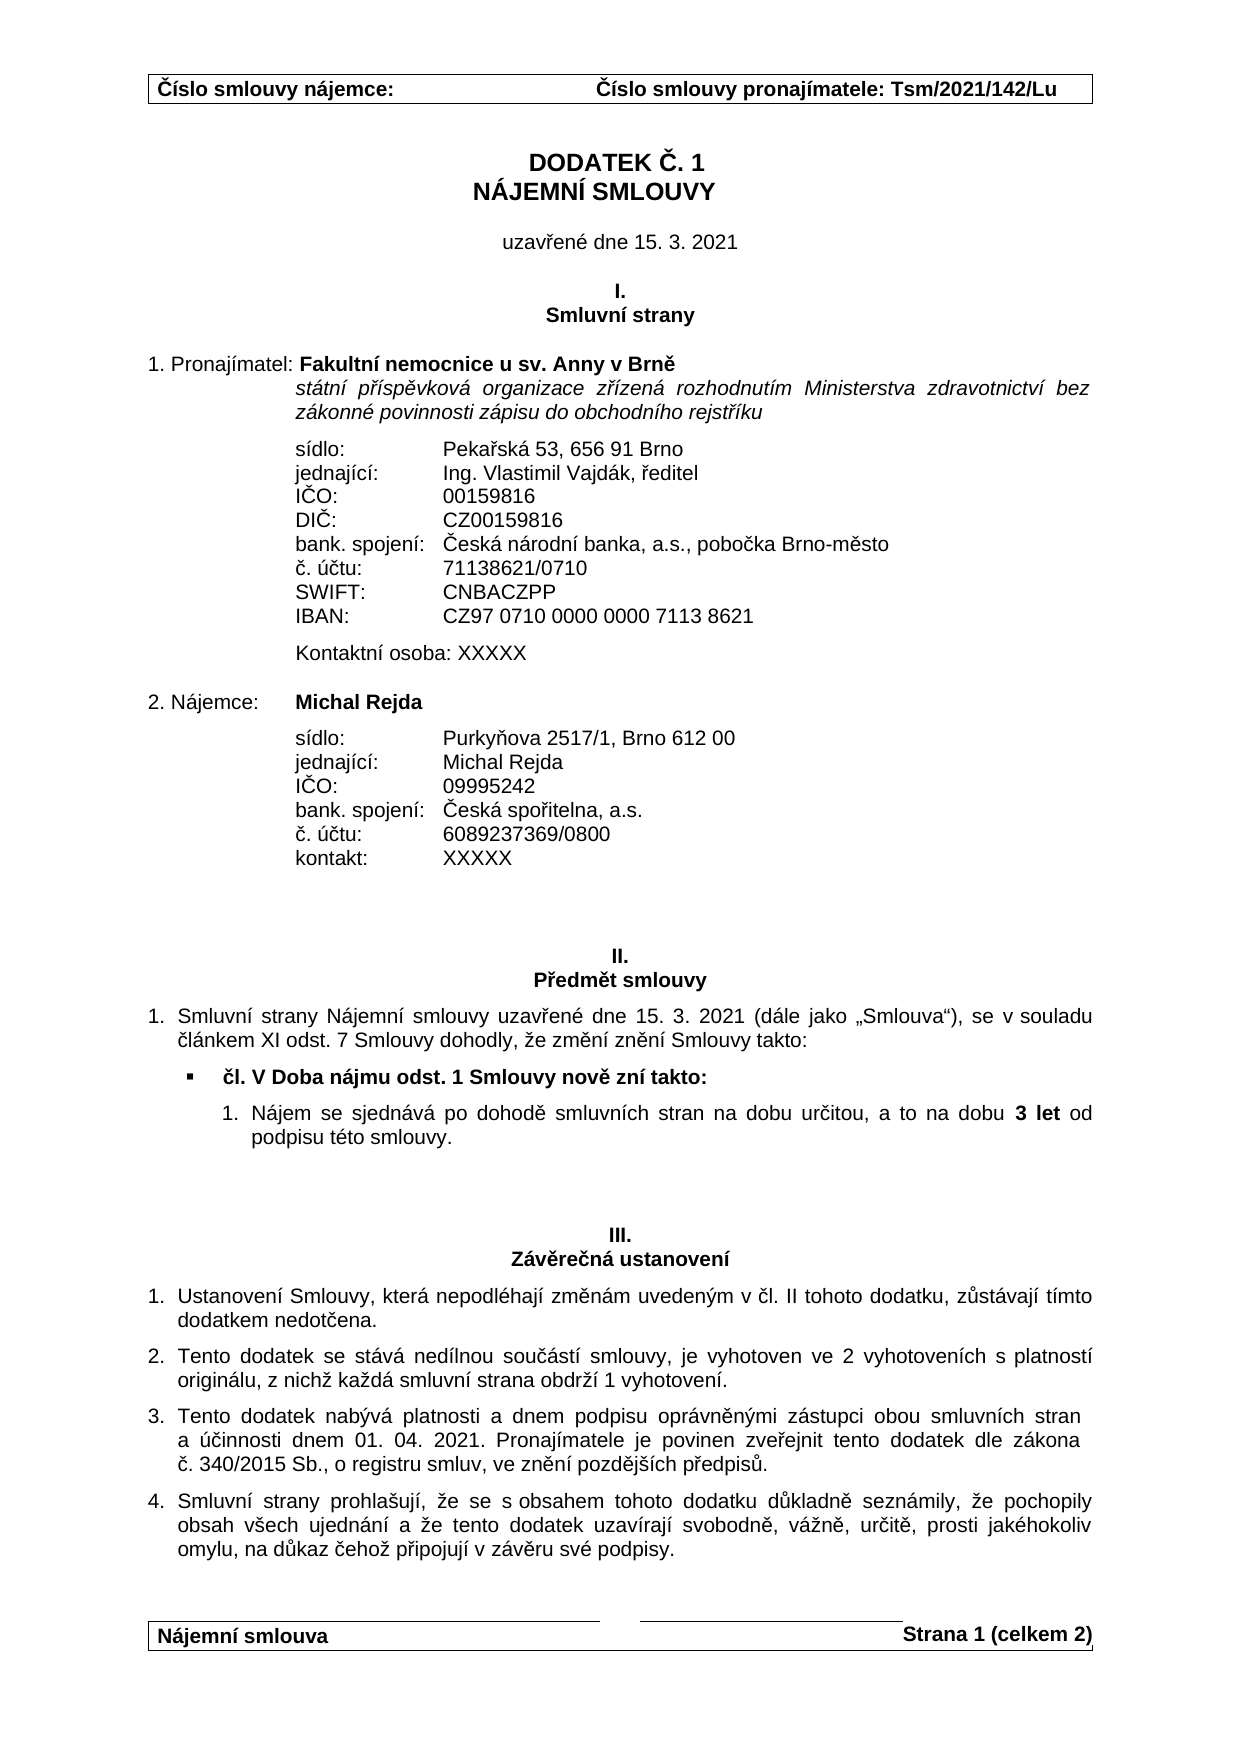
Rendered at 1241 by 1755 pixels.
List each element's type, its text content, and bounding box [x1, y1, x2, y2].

list Tento dodatek se stává nedílnou součástí smlouvy, je vyhotoven ve 2 vyhotoveních s platností originálu, z nichž každá smluvní strana obdrží 1 vyhotovení. [148, 1344, 1093, 1392]
subtitle 1. Nájem se sjednává po dohodě smluvních stran na dobu určitou, a to na dobu 3 let od podpisu této smlouvy. [222, 1101, 1093, 1149]
list Smluvní strany prohlašují, že se s obsahem tohoto dodatku důkladně seznámily, že pochopily obsah všech ujednání a že tento dodatek uzavírají svobodně, vážně, určitě, prosti jakéhokoliv omylu, na důkaz čehož připojují v závěru své podpisy. [148, 1489, 1093, 1561]
text Předmět smlouvy [148, 968, 1093, 992]
text III. [148, 1223, 1093, 1247]
text I. [148, 279, 1093, 303]
list čl. V Doba nájmu odst. 1 Smlouvy nově zní takto: [185, 1064, 1093, 1089]
list Ustanovení Smlouvy, která nepodléhají změnám uvedeným v čl. II tohoto dodatku, zůstávají tímto dodatkem nedotčena. [148, 1283, 1093, 1331]
text IČO: 00159816 [221, 484, 1093, 508]
subtitle Smluvní strany [148, 303, 1093, 327]
text č. účtu: 71138621/0710 [221, 556, 1093, 580]
text IČO: 09995242 [221, 774, 1093, 798]
text 2. Nájemce: Michal Rejda [148, 689, 1093, 713]
text bank. spojení: Česká národní banka, a.s., pobočka Brno-město [221, 532, 1093, 556]
text DODATEK Č. 1 [148, 148, 1093, 176]
text bank. spojení: Česká spořitelna, a.s. [221, 798, 1093, 822]
text DIČ: CZ00159816 [221, 508, 1093, 532]
list Tento dodatek nabývá platnosti a dnem podpisu oprávněnými zástupci obou smluvních stran a účinnosti dnem 01. 04. 2021. Pronajímatele je povinen zveřejnit tento dodatek dle zákona č. 340/2015 Sb., o registru smluv, ve znění pozdějších předpisů. [148, 1404, 1093, 1476]
text jednající: Ing. Vlastimil Vajdák, ředitel [221, 460, 1093, 484]
text SWIFT: CNBACZPP [221, 580, 1093, 604]
text uzavřené dne 15. 3. 2021 [148, 230, 1093, 254]
text NÁJEMNÍ SMLOUVY [148, 176, 1093, 205]
text 1. Pronajímatel: Fakultní nemocnice u sv. Anny v Brně [148, 352, 1093, 376]
list IBAN: CZ97 0710 0000 0000 7113 8621 [221, 604, 1093, 628]
text II. [148, 944, 1093, 968]
text jednající: Michal Rejda [221, 750, 1093, 774]
text státní příspěvková organizace zřízená rozhodnutím Ministerstva zdravotnictví bez zákonné povinnosti zápisu do obchodního rejstříku [295, 376, 1093, 424]
text kontakt: XXXXX [221, 846, 1093, 870]
text sídlo: Purkyňova 2517/1, Brno 612 00 [221, 726, 1093, 750]
list Kontaktní osoba: XXXXX [295, 641, 1093, 664]
text č. účtu: 6089237369/0800 [221, 822, 1093, 846]
text Závěrečná ustanovení [148, 1247, 1093, 1271]
list Smluvní strany Nájemní smlouvy uzavřené dne 15. 3. 2021 (dále jako „Smlouva“), se v souladu článkem XI odst. 7 Smlouvy dohodly, že změní znění Smlouvy takto: [148, 1004, 1093, 1052]
text sídlo: Pekařská 53, 656 91 Brno [221, 436, 1093, 460]
